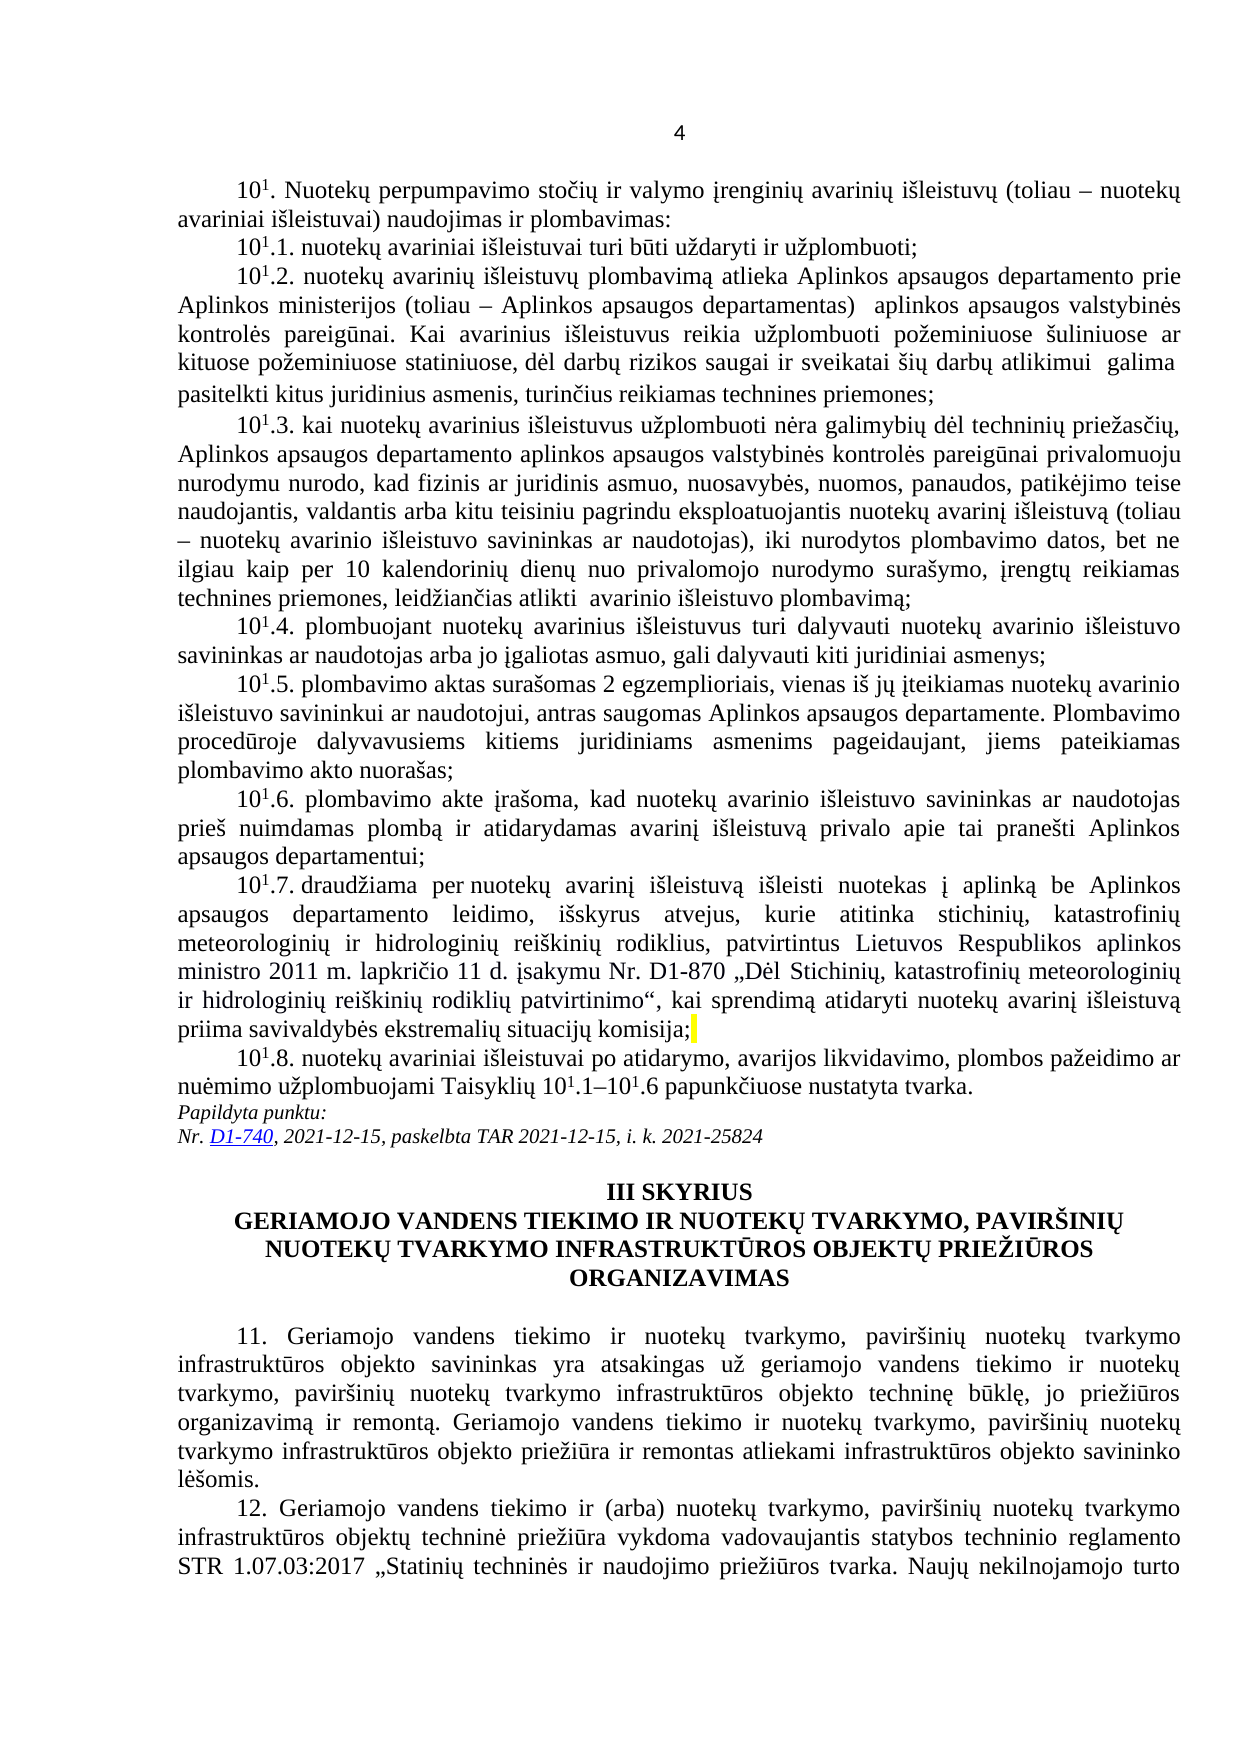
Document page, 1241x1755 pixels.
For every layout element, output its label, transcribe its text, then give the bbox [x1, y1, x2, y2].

text 101.5. plombavimo aktas surašomas 2 egzemplioriais, vienas iš jų įteikiamas nuotekų avarinio išleistuvo savininkui ar naudotojui, antras saugomas Aplinkos apsaugos departamente. Plombavimo procedūroje dalyvavusiems kitiems juridiniams asmenims pageidaujant, jiems pateikiamas plombavimo akto nuorašas; [177, 669, 1181, 784]
text 101.7. draudžiama per nuotekų avarinį išleistuvą išleisti nuotekas į aplinką be Aplinkos apsaugos departamento leidimo, išskyrus atvejus, kurie atitinka stichinių, katastrofinių meteorologinių ir hidrologinių reiškinių rodiklius, patvirtintus Lietuvos Respublikos aplinkos ministro 2011 m. lapkričio 11 d. įsakymu Nr. D1-870 „Dėl Stichinių, katastrofinių meteorologinių ir hidrologinių reiškinių rodiklių patvirtinimo“, kai sprendimą atidaryti nuotekų avarinį išleistuvą priima savivaldybės ekstremalių situacijų komisija; [177, 870, 1181, 1043]
text 11. Geriamojo vandens tiekimo ir nuotekų tvarkymo, paviršinių nuotekų tvarkymo infrastruktūros objekto savininkas yra atsakingas už geriamojo vandens tiekimo ir nuotekų tvarkymo, paviršinių nuotekų tvarkymo infrastruktūros objekto techninę būklę, jo priežiūros organizavimą ir remontą. Geriamojo vandens tiekimo ir nuotekų tvarkymo, paviršinių nuotekų tvarkymo infrastruktūros objekto priežiūra ir remontas atliekami infrastruktūros objekto savininko lėšomis. [177, 1321, 1181, 1493]
text 101.8. nuotekų avariniai išleistuvai po atidarymo, avarijos likvidavimo, plombos pažeidimo ar nuėmimo užplombuojami Taisyklių 101.1–101.6 papunkčiuose nustatyta tvarka. [177, 1043, 1181, 1100]
text III SKYRIUS [177, 1177, 1181, 1206]
text 101.4. plombuojant nuotekų avarinius išleistuvus turi dalyvauti nuotekų avarinio išleistuvo savininkas ar naudotojas arba jo įgaliotas asmuo, gali dalyvauti kiti juridiniai asmenys; [177, 611, 1181, 669]
text Papildyta punktu: [177, 1100, 1181, 1124]
text 101.1. nuotekų avariniai išleistuvai turi būti uždaryti ir užplombuoti; [177, 232, 1181, 261]
text GERIAMOJO VANDENS TIEKIMO IR NUOTEKŲ TVARKYMO, paviršinių nuotekų tvarkymo INFRASTRUKTŪROS OBJEKTŲ PRIEŽIŪROS ORGANIZAVIMAS [177, 1206, 1181, 1292]
text 12. Geriamojo vandens tiekimo ir (arba) nuotekų tvarkymo, paviršinių nuotekų tvarkymo infrastruktūros objektų techninė priežiūra vykdoma vadovaujantis statybos techninio reglamento STR 1.07.03:2017 „Statinių techninės ir naudojimo priežiūros tvarka. Naujų nekilnojamojo turto [177, 1493, 1181, 1579]
text 101.6. plombavimo akte įrašoma, kad nuotekų avarinio išleistuvo savininkas ar naudotojas prieš nuimdamas plombą ir atidarydamas avarinį išleistuvą privalo apie tai pranešti Aplinkos apsaugos departamentui; [177, 784, 1181, 870]
text 101. Nuotekų perpumpavimo stočių ir valymo įrenginių avarinių išleistuvų (toliau – nuotekų avariniai išleistuvai) naudojimas ir plombavimas: [177, 175, 1181, 232]
text Nr. D1-740, 2021-12-15, paskelbta TAR 2021-12-15, i. k. 2021-25824 [177, 1124, 1181, 1148]
text 101.3. kai nuotekų avarinius išleistuvus užplombuoti nėra galimybių dėl techninių priežasčių, Aplinkos apsaugos departamento aplinkos apsaugos valstybinės kontrolės pareigūnai privalomuoju nurodymu nurodo, kad fizinis ar juridinis asmuo, nuosavybės, nuomos, panaudos, patikėjimo teise naudojantis, valdantis arba kitu teisiniu pagrindu eksploatuojantis nuotekų avarinį išleistuvą (toliau – nuotekų avarinio išleistuvo savininkas ar naudotojas), iki nurodytos plombavimo datos, bet ne ilgiau kaip per 10 kalendorinių dienų nuo privalomojo nurodymo surašymo, įrengtų reikiamas technines priemones, leidžiančias atlikti avarinio išleistuvo plombavimą; [177, 410, 1181, 611]
text 101.2. nuotekų avarinių išleistuvų plombavimą atlieka Aplinkos apsaugos departamento prie Aplinkos ministerijos (toliau – Aplinkos apsaugos departamentas) aplinkos apsaugos valstybinės kontrolės pareigūnai. Kai avarinius išleistuvus reikia užplombuoti požeminiuose šuliniuose ar kituose požeminiuose statiniuose, dėl darbų rizikos saugai ir sveikatai šių darbų atlikimui galima pasitelkti kitus juridinius asmenis, turinčius reikiamas technines priemones; [177, 261, 1181, 410]
